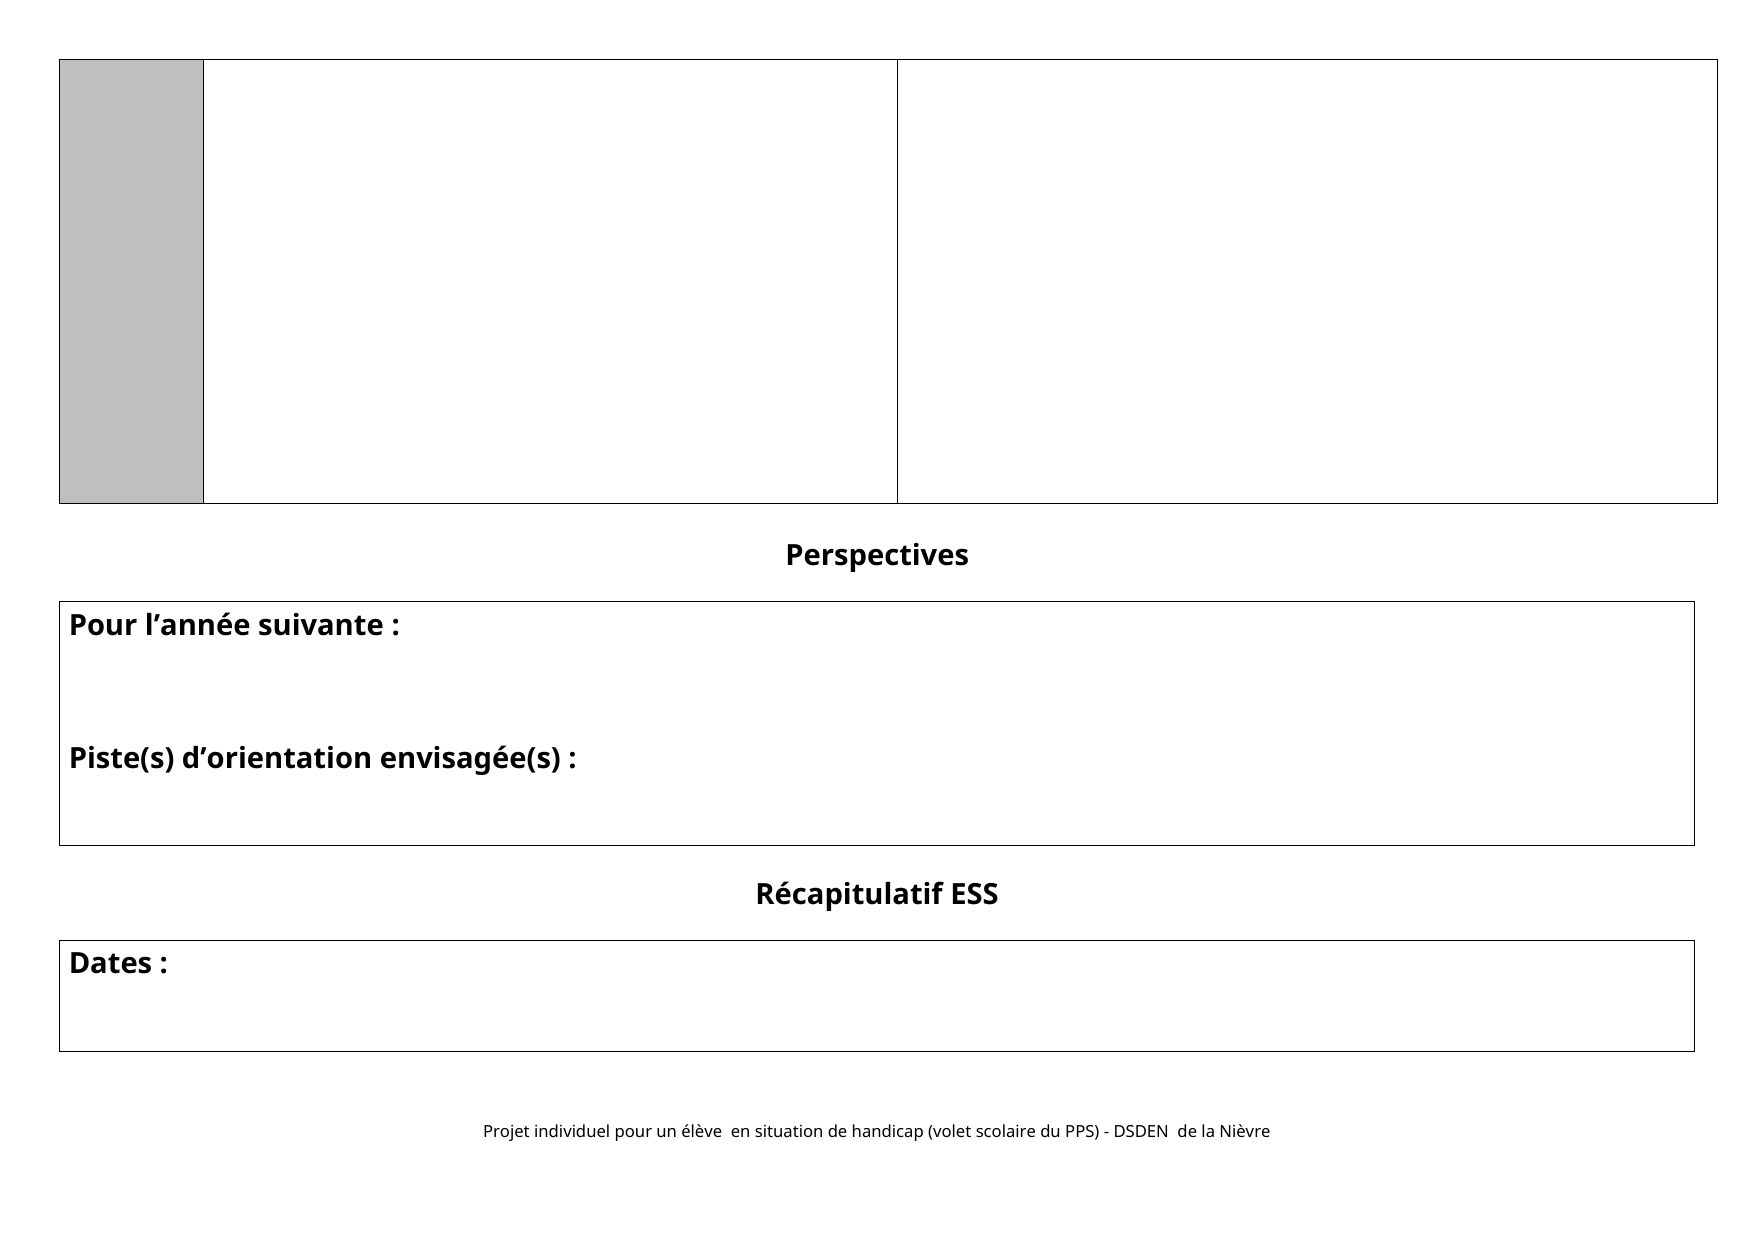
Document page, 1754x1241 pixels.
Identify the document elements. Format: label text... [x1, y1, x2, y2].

text Perspectives [59, 534, 1695, 574]
text Dates : [60, 941, 1694, 982]
text Pour l’année suivante : [60, 602, 1694, 644]
table_cell [204, 60, 897, 503]
table_cell [60, 60, 203, 503]
text Piste(s) d’orientation envisagée(s) : [60, 734, 1694, 777]
text Récapitulatif ESS [59, 873, 1695, 913]
table_cell [898, 60, 1717, 503]
